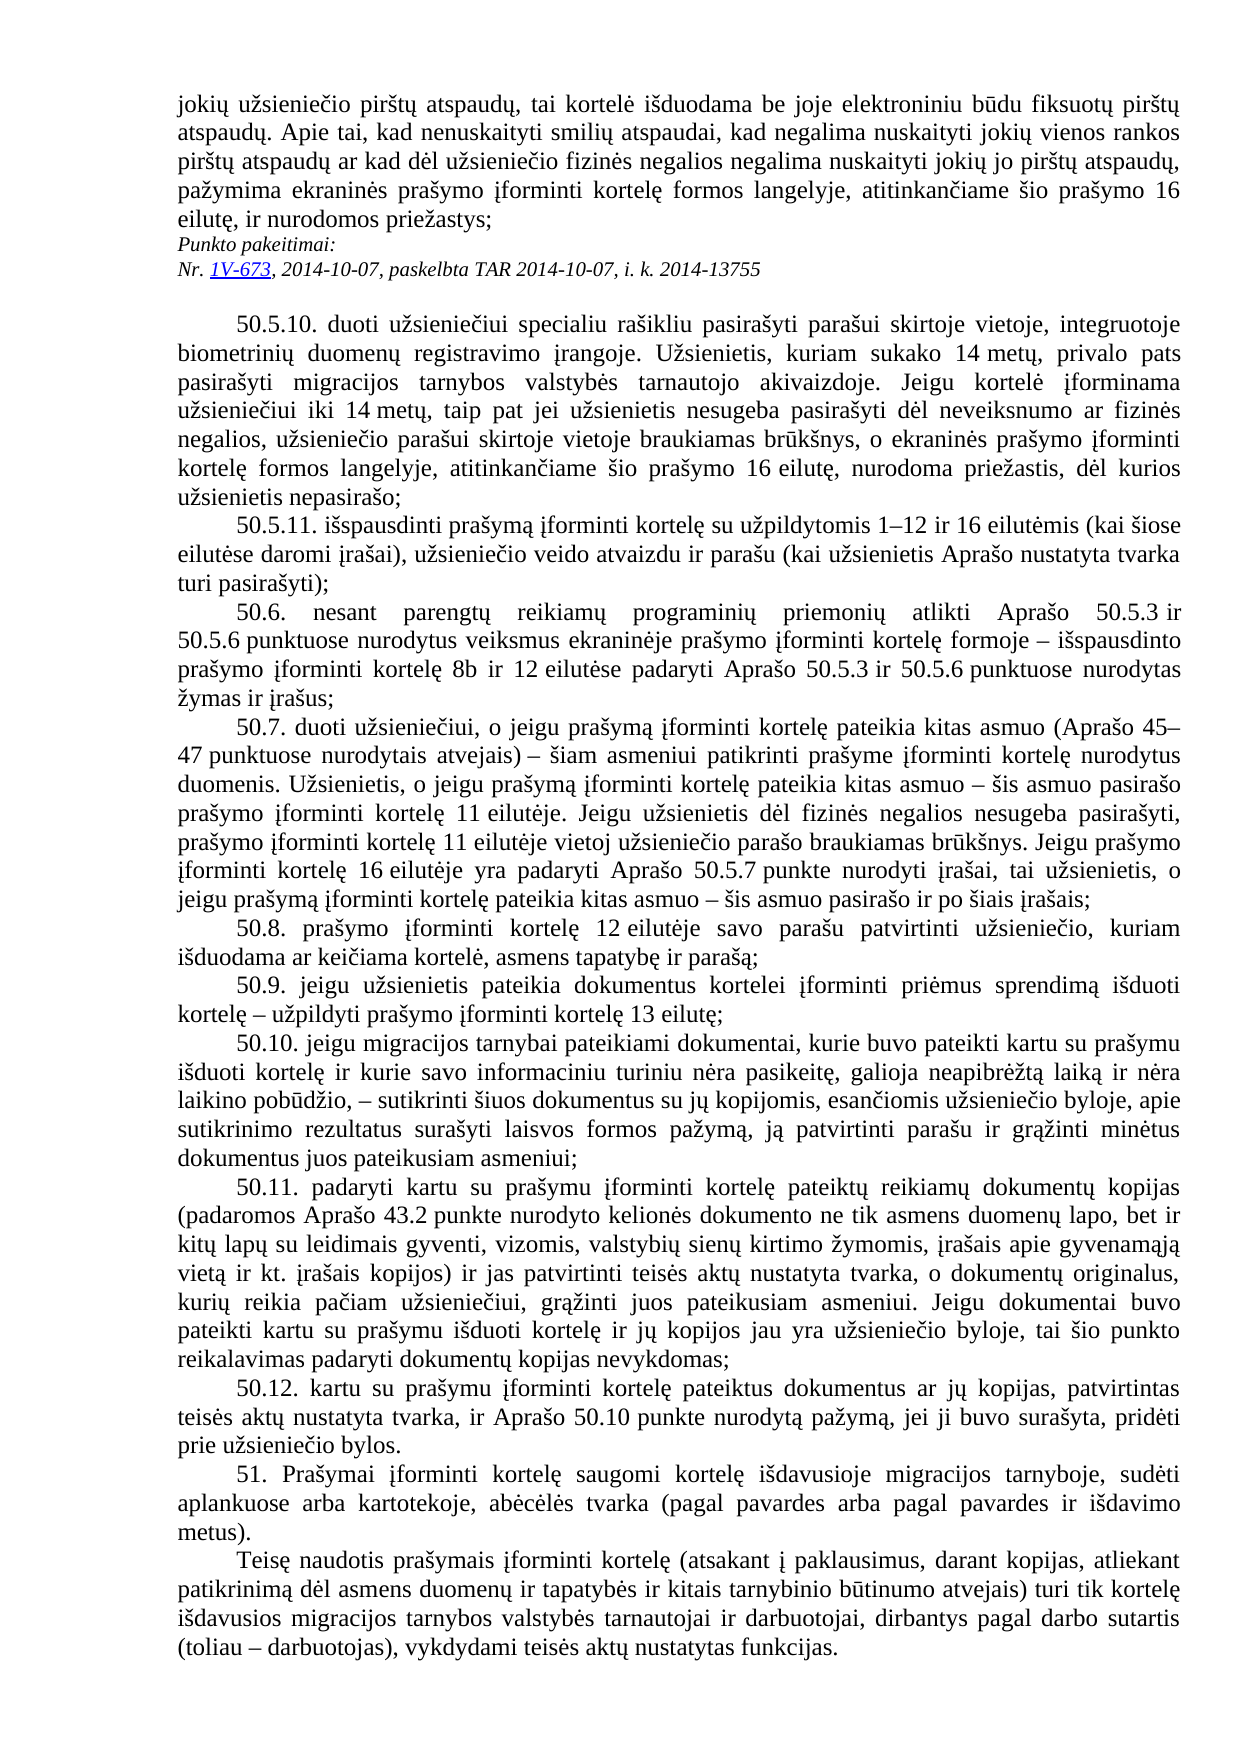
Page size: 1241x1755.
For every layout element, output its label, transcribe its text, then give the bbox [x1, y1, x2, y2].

text Nr. 1V-673, 2014-10-07, paskelbta TAR 2014-10-07, i. k. 2014-13755 [177, 256, 1181, 281]
text 50.5.11. išspausdinti prašymą įforminti kortelę su užpildytomis 1–12 ir 16 eilutėmis (kai šiose eilutėse daromi įrašai), užsieniečio veido atvaizdu ir parašu (kai užsienietis Aprašo nustatyta tvarka turi pasirašyti); [177, 511, 1181, 597]
text 50.7. duoti užsieniečiui, o jeigu prašymą įforminti kortelę pateikia kitas asmuo (Aprašo 45–47 punktuose nurodytais atvejais) – šiam asmeniui patikrinti prašyme įforminti kortelę nurodytus duomenis. Užsienietis, o jeigu prašymą įforminti kortelę pateikia kitas asmuo – šis asmuo pasirašo prašymo įforminti kortelę 11 eilutėje. Jeigu užsienietis dėl fizinės negalios nesugeba pasirašyti, prašymo įforminti kortelę 11 eilutėje vietoj užsieniečio parašo braukiamas brūkšnys. Jeigu prašymo įforminti kortelę 16 eilutėje yra padaryti Aprašo 50.5.7 punkte nurodyti įrašai, tai užsienietis, o jeigu prašymą įforminti kortelę pateikia kitas asmuo – šis asmuo pasirašo ir po šiais įrašais; [177, 712, 1181, 913]
text 50.6. nesant parengtų reikiamų programinių priemonių atlikti Aprašo 50.5.3 ir 50.5.6 punktuose nurodytus veiksmus ekraninėje prašymo įforminti kortelę formoje – išspausdinto prašymo įforminti kortelę 8b ir 12 eilutėse padaryti Aprašo 50.5.3 ir 50.5.6 punktuose nurodytas žymas ir įrašus; [177, 597, 1181, 712]
text 50.8. prašymo įforminti kortelę 12 eilutėje savo parašu patvirtinti užsieniečio, kuriam išduodama ar keičiama kortelė, asmens tapatybę ir parašą; [177, 913, 1181, 971]
text 50.9. jeigu užsienietis pateikia dokumentus kortelei įforminti priėmus sprendimą išduoti kortelę – užpildyti prašymo įforminti kortelę 13 eilutę; [177, 971, 1181, 1028]
text Teisę naudotis prašymais įforminti kortelę (atsakant į paklausimus, darant kopijas, atliekant patikrinimą dėl asmens duomenų ir tapatybės ir kitais tarnybinio būtinumo atvejais) turi tik kortelę išdavusios migracijos tarnybos valstybės tarnautojai ir darbuotojai, dirbantys pagal darbo sutartis (toliau – darbuotojas), vykdydami teisės aktų nustatytas funkcijas. [177, 1546, 1181, 1661]
text jokių užsieniečio pirštų atspaudų, tai kortelė išduodama be joje elektroniniu būdu fiksuotų pirštų atspaudų. Apie tai, kad nenuskaityti smilių atspaudai, kad negalima nuskaityti jokių vienos rankos pirštų atspaudų ar kad dėl užsieniečio fizinės negalios negalima nuskaityti jokių jo pirštų atspaudų, pažymima ekraninės prašymo įforminti kortelę formos langelyje, atitinkančiame šio prašymo 16 eilutę, ir nurodomos priežastys; [177, 89, 1181, 232]
text 50.5.10. duoti užsieniečiui specialiu rašikliu pasirašyti parašui skirtoje vietoje, integruotoje biometrinių duomenų registravimo įrangoje. Užsienietis, kuriam sukako 14 metų, privalo pats pasirašyti migracijos tarnybos valstybės tarnautojo akivaizdoje. Jeigu kortelė įforminama užsieniečiui iki 14 metų, taip pat jei užsienietis nesugeba pasirašyti dėl neveiksnumo ar fizinės negalios, užsieniečio parašui skirtoje vietoje braukiamas brūkšnys, o ekraninės prašymo įforminti kortelę formos langelyje, atitinkančiame šio prašymo 16 eilutę, nurodoma priežastis, dėl kurios užsienietis nepasirašo; [177, 309, 1181, 511]
text 50.11. padaryti kartu su prašymu įforminti kortelę pateiktų reikiamų dokumentų kopijas (padaromos Aprašo 43.2 punkte nurodyto kelionės dokumento ne tik asmens duomenų lapo, bet ir kitų lapų su leidimais gyventi, vizomis, valstybių sienų kirtimo žymomis, įrašais apie gyvenamąją vietą ir kt. įrašais kopijos) ir jas patvirtinti teisės aktų nustatyta tvarka, o dokumentų originalus, kurių reikia pačiam užsieniečiui, grąžinti juos pateikusiam asmeniui. Jeigu dokumentai buvo pateikti kartu su prašymu išduoti kortelę ir jų kopijos jau yra užsieniečio byloje, tai šio punkto reikalavimas padaryti dokumentų kopijas nevykdomas; [177, 1172, 1181, 1373]
text 50.10. jeigu migracijos tarnybai pateikiami dokumentai, kurie buvo pateikti kartu su prašymu išduoti kortelę ir kurie savo informaciniu turiniu nėra pasikeitę, galioja neapibrėžtą laiką ir nėra laikino pobūdžio, – sutikrinti šiuos dokumentus su jų kopijomis, esančiomis užsieniečio byloje, apie sutikrinimo rezultatus surašyti laisvos formos pažymą, ją patvirtinti parašu ir grąžinti minėtus dokumentus juos pateikusiam asmeniui; [177, 1028, 1181, 1172]
text 50.12. kartu su prašymu įforminti kortelę pateiktus dokumentus ar jų kopijas, patvirtintas teisės aktų nustatyta tvarka, ir Aprašo 50.10 punkte nurodytą pažymą, jei ji buvo surašyta, pridėti prie užsieniečio bylos. [177, 1373, 1181, 1459]
text Punkto pakeitimai: [177, 232, 1181, 256]
text 51. Prašymai įforminti kortelę saugomi kortelę išdavusioje migracijos tarnyboje, sudėti aplankuose arba kartotekoje, abėcėlės tvarka (pagal pavardes arba pagal pavardes ir išdavimo metus). [177, 1459, 1181, 1546]
